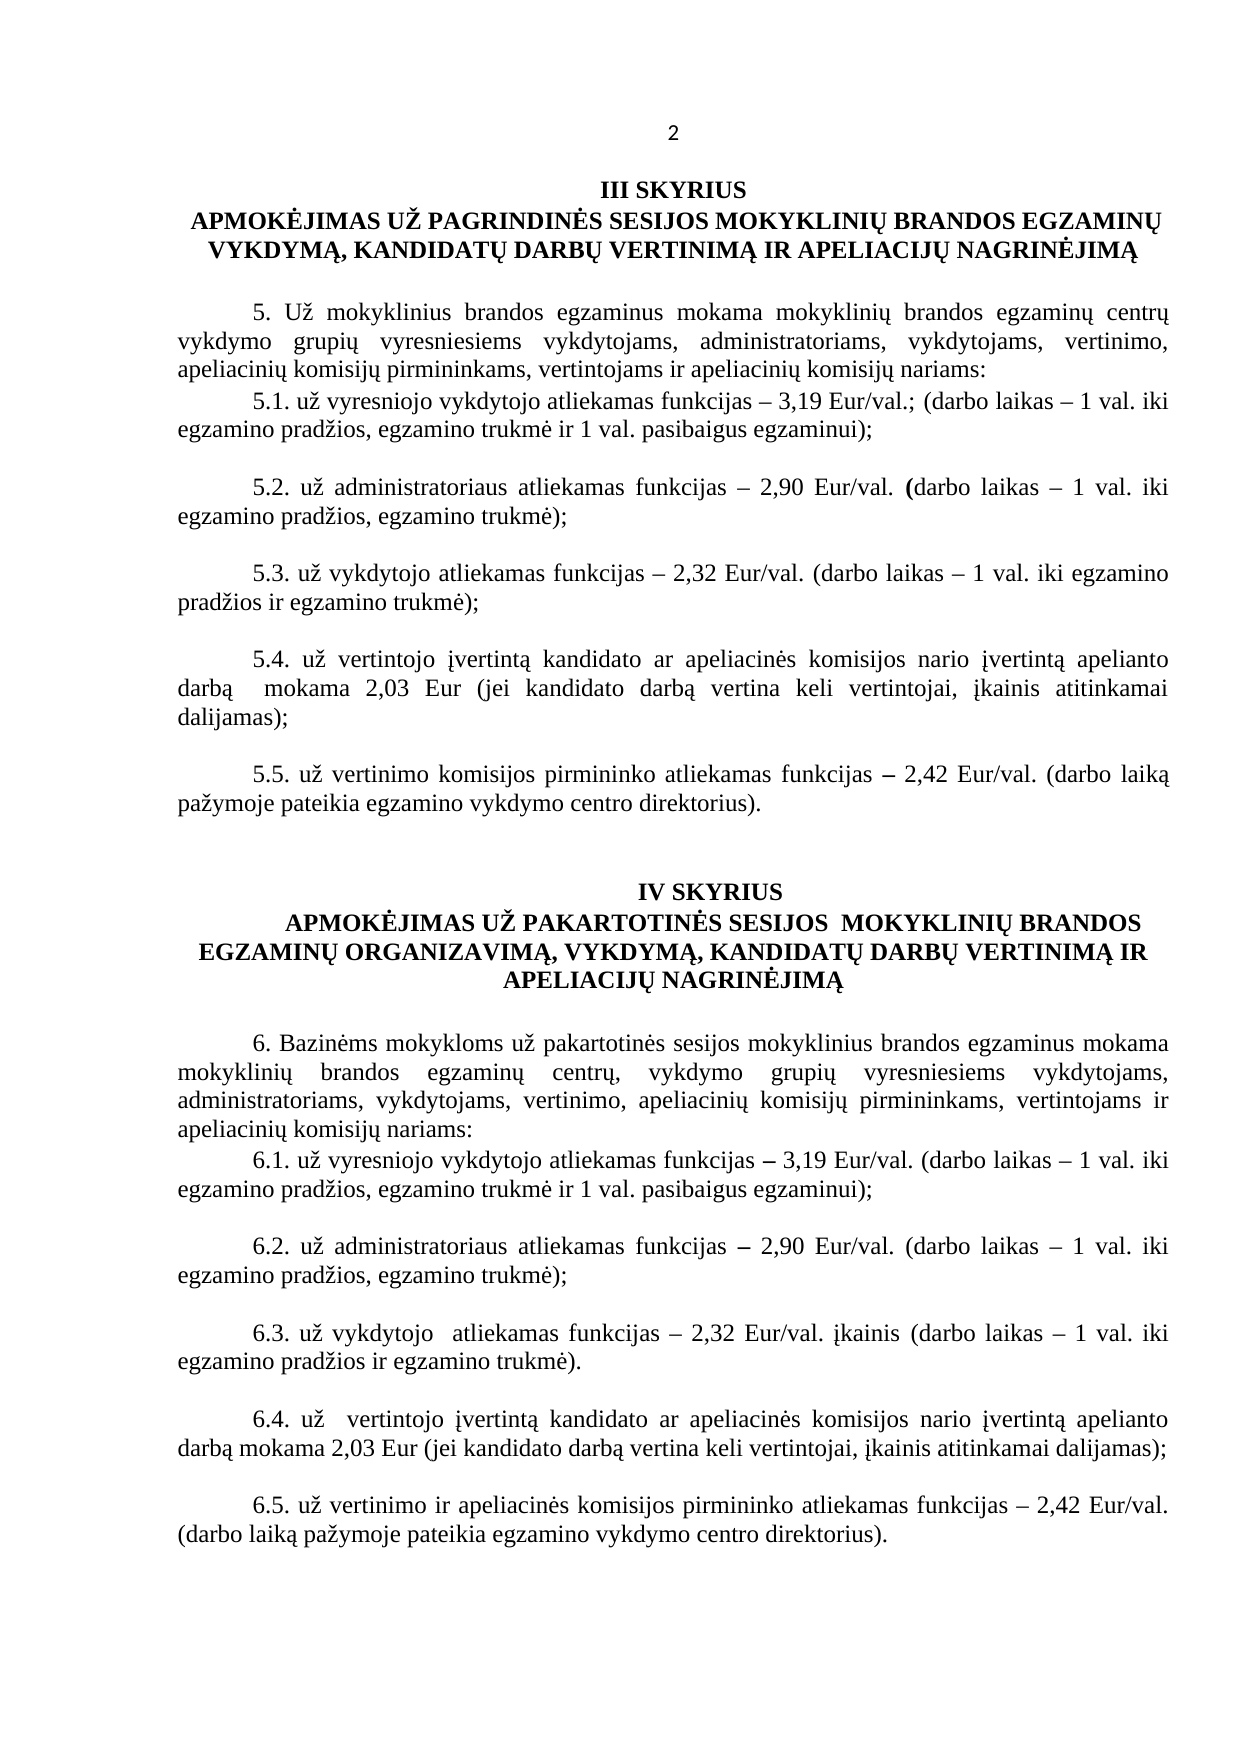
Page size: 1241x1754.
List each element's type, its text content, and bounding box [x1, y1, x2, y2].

text IV SKYRIUS [177, 877, 1169, 906]
text 6.2. už administratoriaus atliekamas funkcijas – 2,90 Eur/val. (darbo laikas – 1 val. iki egzamino pradžios, egzamino trukmė); [177, 1231, 1169, 1289]
text 6.4. už vertintojo įvertintą kandidato ar apeliacinės komisijos nario įvertintą apelianto darbą mokama 2,03 Eur (jei kandidato darbą vertina keli vertintojai, įkainis atitinkamai dalijamas); [177, 1404, 1169, 1461]
text 6.1. už vyresniojo vykdytojo atliekamas funkcijas – 3,19 Eur/val. (darbo laikas – 1 val. iki egzamino pradžios, egzamino trukmė ir 1 val. pasibaigus egzaminui); [177, 1145, 1169, 1203]
text 5.1. už vyresniojo vykdytojo atliekamas funkcijas – 3,19 Eur/val.; (darbo laikas – 1 val. iki egzamino pradžios, egzamino trukmė ir 1 val. pasibaigus egzaminui); [177, 386, 1169, 443]
text 5.4. už vertintojo įvertintą kandidato ar apeliacinės komisijos nario įvertintą apelianto darbą mokama 2,03 Eur (jei kandidato darbą vertina keli vertintojai, įkainis atitinkamai dalijamas); [177, 644, 1169, 731]
text 5.5. už vertinimo komisijos pirmininko atliekamas funkcijas – 2,42 Eur/val. (darbo laiką pažymoje pateikia egzamino vykdymo centro direktorius). [177, 759, 1169, 817]
text 5.2. už administratoriaus atliekamas funkcijas – 2,90 Eur/val. (darbo laikas – 1 val. iki egzamino pradžios, egzamino trukmė); [177, 472, 1169, 529]
text 5. Už mokyklinius brandos egzaminus mokama mokyklinių brandos egzaminų centrų vykdymo grupių vyresniesiems vykdytojams, administratoriams, vykdytojams, vertinimo, apeliacinių komisijų pirmininkams, vertintojams ir apeliacinių komisijų nariams: [177, 297, 1169, 383]
text 6.3. už vykdytojo atliekamas funkcijas – 2,32 Eur/val. įkainis (darbo laikas – 1 val. iki egzamino pradžios ir egzamino trukmė). [177, 1318, 1169, 1375]
text APMOKĖJIMAS UŽ PAGRINDINĖS SESIJOS MOKYKLINIŲ BRANDOS EGZAMINŲ VYKDYMĄ, KANDIDATŲ DARBŲ VERTINIMĄ IR APELIACIJŲ NAGRINĖJIMĄ [177, 206, 1169, 263]
text 6.5. už vertinimo ir apeliacinės komisijos pirmininko atliekamas funkcijas – 2,42 Eur/val. (darbo laiką pažymoje pateikia egzamino vykdymo centro direktorius). [177, 1490, 1169, 1548]
text APMOKĖJIMAS UŽ PAKARTOTINĖS SESIJOS MOKYKLINIŲ BRANDOS EGZAMINŲ ORGANIZAVIMĄ, VYKDYMĄ, KANDIDATŲ DARBŲ VERTINIMĄ IR APELIACIJŲ NAGRINĖJIMĄ [177, 908, 1169, 994]
text III SKYRIUS [177, 175, 1169, 204]
text 6. Bazinėms mokykloms už pakartotinės sesijos mokyklinius brandos egzaminus mokama mokyklinių brandos egzaminų centrų, vykdymo grupių vyresniesiems vykdytojams, administratoriams, vykdytojams, vertinimo, apeliacinių komisijų pirmininkams, vertintojams ir apeliacinių komisijų nariams: [177, 1028, 1169, 1143]
text 5.3. už vykdytojo atliekamas funkcijas – 2,32 Eur/val. (darbo laikas – 1 val. iki egzamino pradžios ir egzamino trukmė); [177, 558, 1169, 616]
